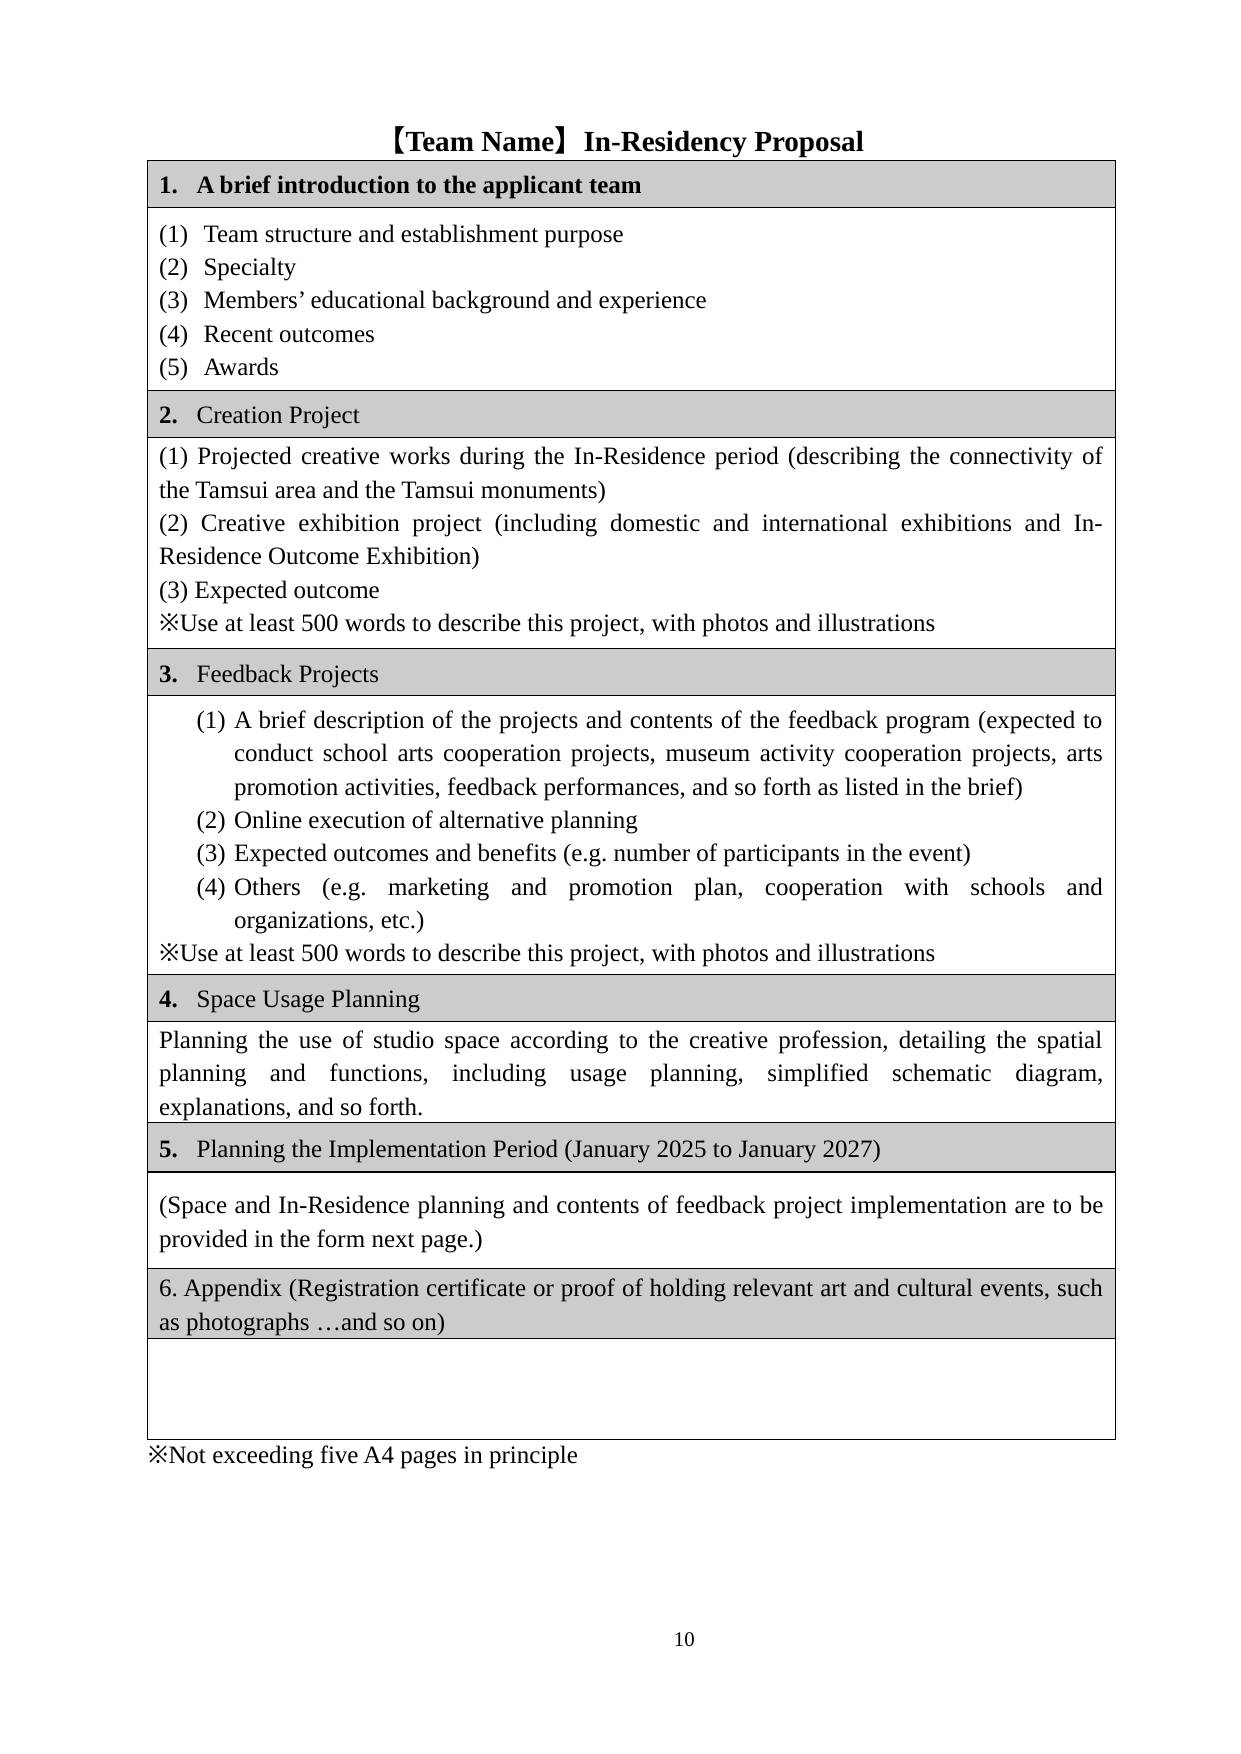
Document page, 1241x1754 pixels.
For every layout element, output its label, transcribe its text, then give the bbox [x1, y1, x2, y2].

table_cell Space Usage Planning [148, 975, 1115, 1021]
table_cell 6. Appendix (Registration certificate or proof of holding relevant art and cultural events, such as photographs …and so on) [148, 1269, 1115, 1338]
table_cell Team structure and establishment purpose Specialty Members’ educational background and experience Recent outcomes Awards [148, 208, 1115, 390]
table_cell A brief description of the projects and contents of the feedback program (expected to conduct school arts cooperation projects, museum activity cooperation projects, arts promotion activities, feedback performances, and so forth as listed in the brief) Online execution of alternative planning Expected outcomes and benefits (e.g. number of participants in the event) Others (e.g. marketing and promotion plan, cooperation with schools and organizations, etc.) ※Use at least 500 words to describe this project, with photos and illustrations [148, 696, 1115, 973]
table_cell Planning the Implementation Period (January 2025 to January 2027) [148, 1123, 1115, 1171]
table_cell Feedback Projects [148, 649, 1115, 695]
text ※Not exceeding five A4 pages in principle [148, 1440, 1092, 1468]
table_header A brief introduction to the applicant team [148, 161, 1115, 207]
table_cell Creation Project [148, 391, 1115, 437]
table_cell (1) Projected creative works during the In-Residence period (describing the connectivity of the Tamsui area and the Tamsui monuments) (2) Creative exhibition project (including domestic and international exhibitions and In-Residence Outcome Exhibition) (3) Expected outcome ※Use at least 500 words to describe this project, with photos and illustrations [148, 438, 1115, 648]
table_cell Planning the use of studio space according to the creative profession, detailing the spatial planning and functions, including usage planning, simplified schematic diagram, explanations, and so forth. [148, 1022, 1115, 1122]
text 【Team Name】In-Residency Proposal [148, 117, 1092, 160]
table_cell [148, 1339, 1115, 1439]
table_cell (Space and In-Residence planning and contents of feedback project implementation are to be provided in the form next page.) [148, 1173, 1115, 1268]
